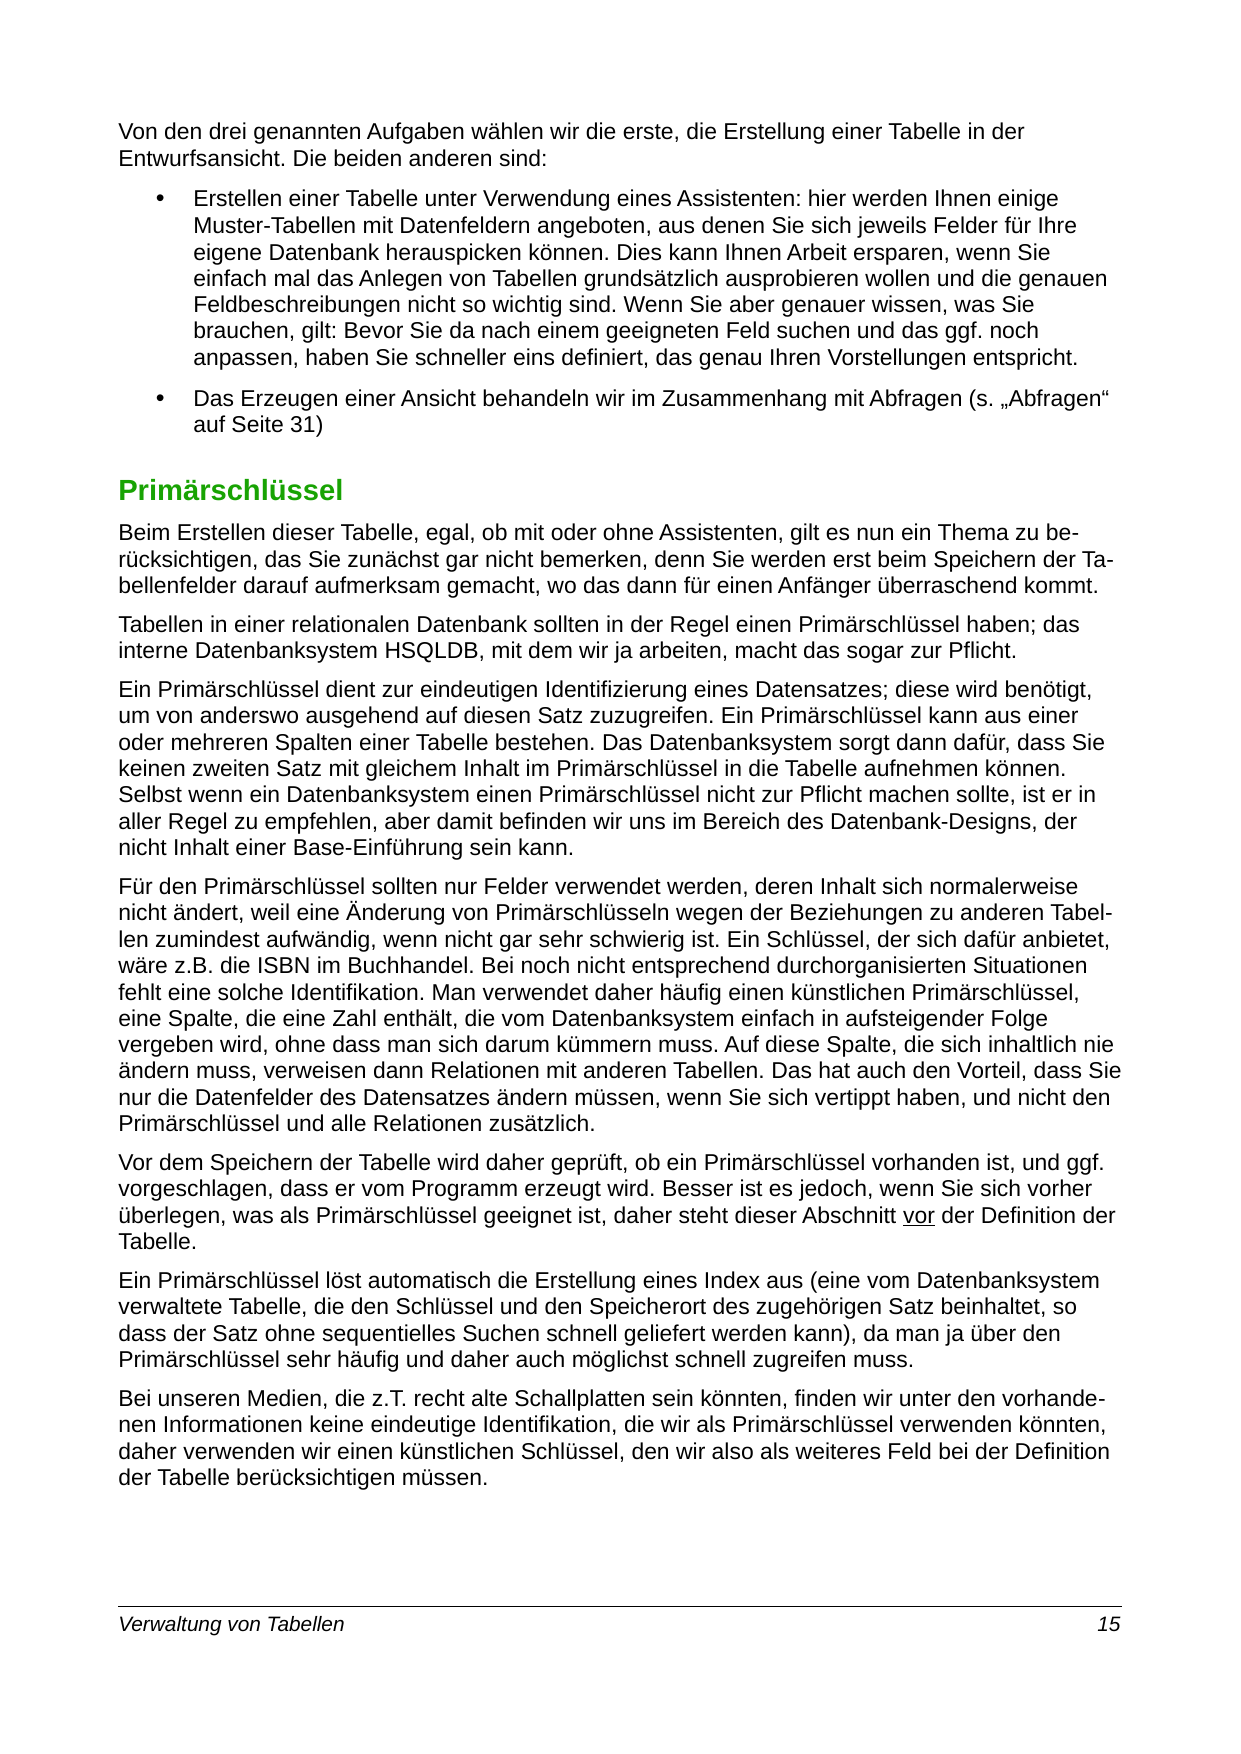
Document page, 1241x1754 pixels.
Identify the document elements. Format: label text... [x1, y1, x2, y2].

list Das Erzeugen einer Ansicht behandeln wir im Zusammenhang mit Abfragen (s. „Abfragen“ auf Seite 31) [156, 383, 1122, 438]
text Ein Primärschlüssel löst automatisch die Erstellung eines Index aus (eine vom Datenbanksystem verwaltete Tabelle, die den Schlüssel und den Speicherort des zugehörigen Satz beinhaltet, so dass der Satz ohne sequentielles Suchen schnell geliefert werden kann), da man ja über den Primärschlüssel sehr häufig und daher auch möglichst schnell zugreifen muss. [118, 1267, 1122, 1372]
text Für den Primärschlüssel sollten nur Felder verwendet werden, deren Inhalt sich normalerweise nicht ändert, weil eine Änderung von Primärschlüsseln wegen der Beziehungen zu anderen Tabel­len zumindest aufwändig, wenn nicht gar sehr schwierig ist. Ein Schlüssel, der sich dafür anbietet, wäre z.B. die ISBN im Buchhandel. Bei noch nicht entsprechend durchorganisierten Situationen fehlt eine solche Identifikation. Man verwendet daher häufig einen künstlichen Primärschlüssel, eine Spalte, die eine Zahl enthält, die vom Datenbanksystem einfach in aufsteigender Folge vergeben wird, ohne dass man sich darum kümmern muss. Auf diese Spalte, die sich inhaltlich nie ändern muss, verweisen dann Relationen mit anderen Tabellen. Das hat auch den Vorteil, dass Sie nur die Datenfelder des Datensatzes ändern müssen, wenn Sie sich vertippt haben, und nicht den Primärschlüssel und alle Relationen zusätzlich. [118, 873, 1122, 1137]
text Bei unseren Medien, die z.T. recht alte Schallplatten sein könnten, finden wir unter den vorhande­nen Informationen keine eindeutige Identifikation, die wir als Primärschlüssel verwenden könnten, daher verwenden wir einen künstlichen Schlüssel, den wir also als weiteres Feld bei der Definition der Tabelle berücksichtigen müssen. [118, 1385, 1122, 1490]
text Beim Erstellen dieser Tabelle, egal, ob mit oder ohne Assistenten, gilt es nun ein Thema zu be­rücksichtigen, das Sie zunächst gar nicht bemerken, denn Sie werden erst beim Speichern der Ta­bellenfelder darauf aufmerksam gemacht, wo das dann für einen Anfänger überraschend kommt. [118, 519, 1122, 598]
list Erstellen einer Tabelle unter Verwendung eines Assistenten: hier werden Ihnen einige Muster-Tabellen mit Datenfeldern angeboten, aus denen Sie sich jeweils Felder für Ihre eigene Datenbank herauspicken können. Dies kann Ihnen Arbeit ersparen, wenn Sie einfach mal das Anlegen von Tabellen grundsätzlich ausprobieren wollen und die genauen Feldbeschreibungen nicht so wichtig sind. Wenn Sie aber genauer wissen, was Sie brauchen, gilt: Bevor Sie da nach einem geeigneten Feld suchen und das ggf. noch anpassen, haben Sie schneller eins definiert, das genau Ihren Vorstellungen entspricht. [156, 183, 1122, 370]
text Tabellen in einer relationalen Datenbank sollten in der Regel einen Primärschlüssel haben; das interne Datenbanksystem HSQLDB, mit dem wir ja arbeiten, macht das sogar zur Pflicht. [118, 611, 1122, 663]
text Von den drei genannten Aufgaben wählen wir die erste, die Erstellung einer Tabelle in der Entwurfsansicht. Die beiden anderen sind: [118, 118, 1122, 171]
text Vor dem Speichern der Tabelle wird daher geprüft, ob ein Primärschlüssel vorhanden ist, und ggf. vorgeschlagen, dass er vom Programm erzeugt wird. Besser ist es jedoch, wenn Sie sich vorher überlegen, was als Primärschlüssel geeignet ist, daher steht dieser Abschnitt vor der Definition der Tabelle. [118, 1149, 1122, 1254]
subtitle Primärschlüssel [118, 473, 1122, 507]
text Ein Primärschlüssel dient zur eindeutigen Identifizierung eines Datensatzes; diese wird benötigt, um von anderswo ausgehend auf diesen Satz zuzugreifen. Ein Primärschlüssel kann aus einer oder mehreren Spalten einer Tabelle bestehen. Das Datenbanksystem sorgt dann dafür, dass Sie keinen zweiten Satz mit gleichem Inhalt im Primärschlüssel in die Tabelle aufnehmen können. Selbst wenn ein Datenbanksystem einen Primärschlüssel nicht zur Pflicht machen sollte, ist er in aller Regel zu empfehlen, aber damit befinden wir uns im Bereich des Datenbank-Designs, der nicht Inhalt einer Base-Einführung sein kann. [118, 676, 1122, 861]
